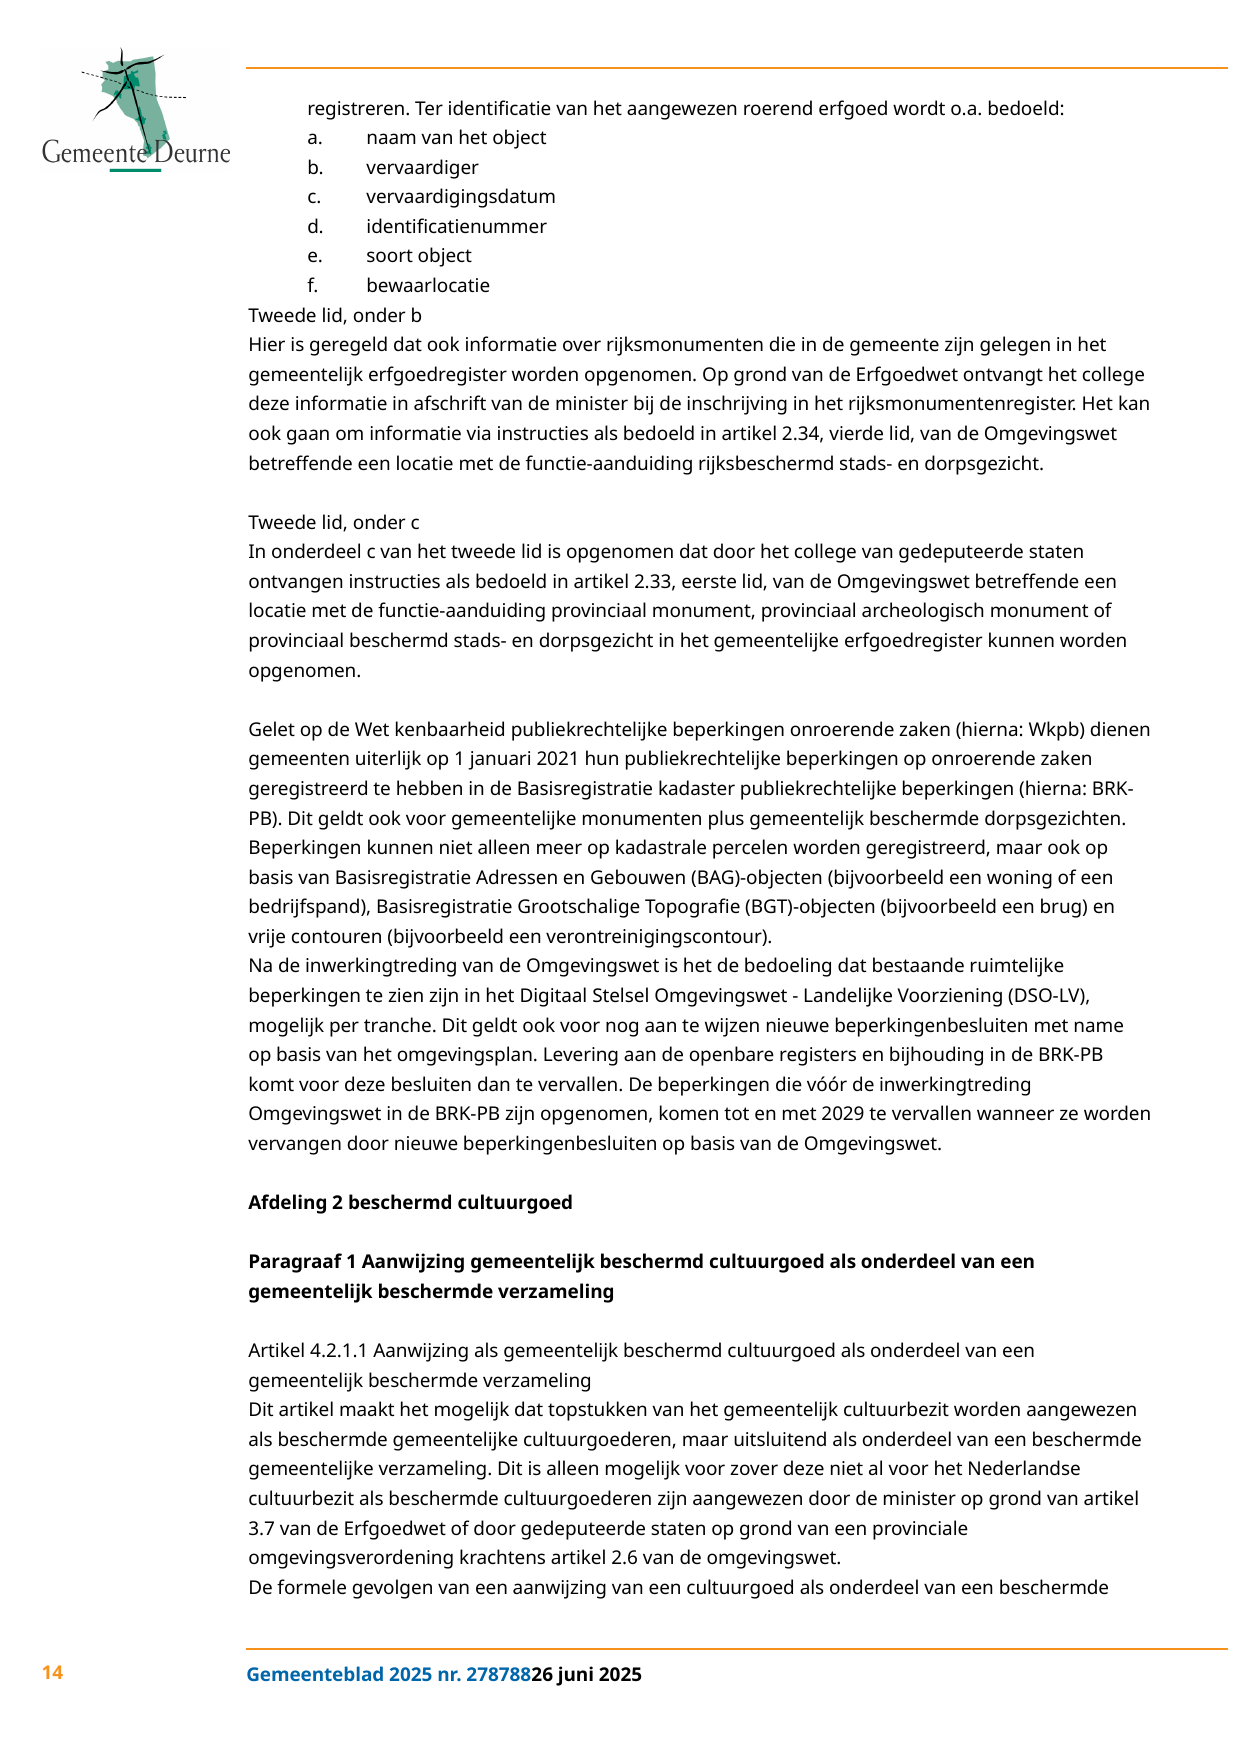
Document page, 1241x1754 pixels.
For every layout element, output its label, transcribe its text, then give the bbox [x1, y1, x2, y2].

list soort object [307, 243, 1152, 268]
list bewaarlocatie [307, 272, 1152, 298]
text Afdeling 2 beschermd cultuurgoed [248, 1189, 1152, 1215]
text Gelet op de Wet kenbaarheid publiekrechtelijke beperkingen onroerende zaken (hierna: Wkpb) dienen gemeenten uiterlijk op 1 januari 2021 hun publiekrechtelijke beperkingen op onroerende zaken geregistreerd te hebben in de Basisregistratie kadaster publiekrechtelijke beperkingen (hierna: BRK-PB). Dit geldt ook voor gemeentelijke monumenten plus gemeentelijk beschermde dorpsgezichten. Beperkingen kunnen niet alleen meer op kadastrale percelen worden geregistreerd, maar ook op basis van Basisregistratie Adressen en Gebouwen (BAG)-objecten (bijvoorbeeld een woning of een bedrijfspand), Basisregistratie Grootschalige Topografie (BGT)-objecten (bijvoorbeeld een brug) en vrije contouren (bijvoorbeeld een verontreinigingscontour). [248, 716, 1152, 949]
text Paragraaf 1 Aanwijzing gemeentelijk beschermd cultuurgoed als onderdeel van een gemeentelijk beschermde verzameling [248, 1248, 1152, 1304]
text De formele gevolgen van een aanwijzing van een cultuurgoed als onderdeel van een beschermde [248, 1574, 1152, 1600]
text In onderdeel c van het tweede lid is opgenomen dat door het college van gedeputeerde staten ontvangen instructies als bedoeld in artikel 2.33, eerste lid, van de Omgevingswet betreffende een locatie met de functie-aanduiding provinciaal monument, provinciaal archeologisch monument of provinciaal beschermd stads- en dorpsgezicht in het gemeentelijke erfgoedregister kunnen worden opgenomen. [248, 538, 1152, 683]
text Tweede lid, onder b [248, 302, 1152, 328]
text Hier is geregeld dat ook informatie over rijksmonumenten die in de gemeente zijn gelegen in het gemeentelijk erfgoedregister worden opgenomen. Op grond van de Erfgoedwet ontvangt het college deze informatie in afschrift van de minister bij de inschrijving in het rijksmonumentenregister. Het kan ook gaan om informatie via instructies als bedoeld in artikel 2.34, vierde lid, van de Omgevingswet betreffende een locatie met de functie-aanduiding rijksbeschermd stads- en dorpsgezicht. [248, 331, 1152, 476]
list registreren. Ter identificatie van het aangewezen roerend erfgoed wordt o.a. bedoeld: [248, 95, 1152, 121]
list naam van het object [307, 124, 1152, 150]
list vervaardigingsdatum [307, 183, 1152, 209]
text Na de inwerkingtreding van de Omgevingswet is het de bedoeling dat bestaande ruimtelijke beperkingen te zien zijn in het Digitaal Stelsel Omgevingswet - Landelijke Voorziening (DSO-LV), mogelijk per tranche. Dit geldt ook voor nog aan te wijzen nieuwe beperkingenbesluiten met name op basis van het omgevingsplan. Levering aan de openbare registers en bijhouding in de BRK-PB komt voor deze besluiten dan te vervallen. De beperkingen die vóór de inwerkingtreding Omgevingswet in de BRK-PB zijn opgenomen, komen tot en met 2029 te vervallen wanneer ze worden vervangen door nieuwe beperkingenbesluiten op basis van de Omgevingswet. [248, 953, 1152, 1156]
text Artikel 4.2.1.1 Aanwijzing als gemeentelijk beschermd cultuurgoed als onderdeel van een gemeentelijk beschermde verzameling [248, 1337, 1152, 1393]
list identificatienummer [307, 213, 1152, 239]
text Dit artikel maakt het mogelijk dat topstukken van het gemeentelijk cultuurbezit worden aangewezen als beschermde gemeentelijke cultuurgoederen, maar uitsluitend als onderdeel van een beschermde gemeentelijke verzameling. Dit is alleen mogelijk voor zover deze niet al voor het Nederlandse cultuurbezit als beschermde cultuurgoederen zijn aangewezen door de minister op grond van artikel 3.7 van de Erfgoedwet of door gedeputeerde staten op grond van een provinciale omgevingsverordening krachtens artikel 2.6 van de omgevingswet. [248, 1396, 1152, 1570]
picture [41, 47, 231, 172]
list vervaardiger [307, 154, 1152, 180]
text Tweede lid, onder c [248, 509, 1152, 535]
